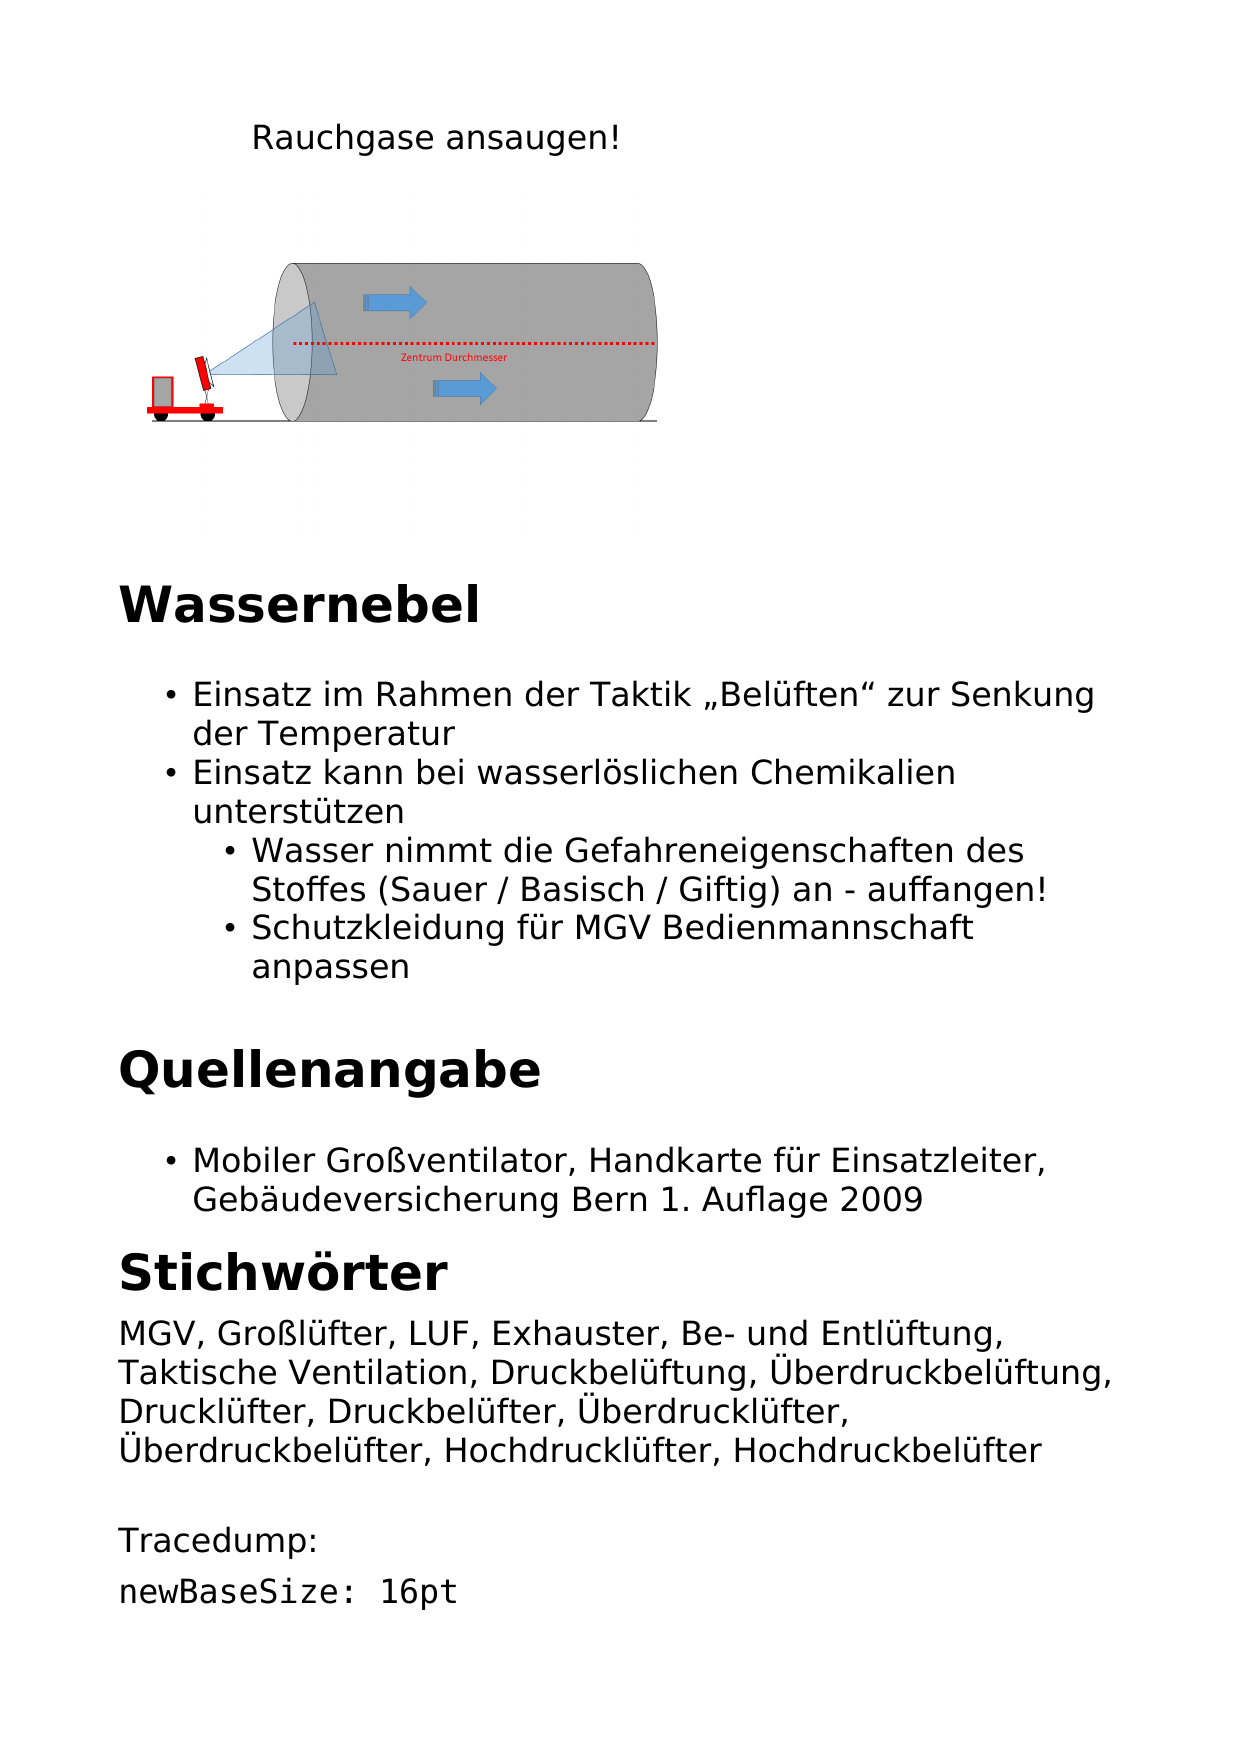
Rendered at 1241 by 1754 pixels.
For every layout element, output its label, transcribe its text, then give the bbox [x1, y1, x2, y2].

subtitle Stichwörter [118, 1244, 1122, 1302]
text newBaseSize: 16pt [118, 1573, 1122, 1612]
text MGV, Großlüfter, LUF, Exhauster, Be- und Entlüftung, Taktische Ventilation, Druckbelüftung, Überdruckbelüftung, Drucklüfter, Druckbelüfter, Überdrucklüfter, Überdruckbelüfter, Hochdrucklüfter, Hochdruckbelüfter [118, 1315, 1122, 1470]
picture [118, 186, 744, 538]
list Rauchgase ansaugen! [236, 118, 1122, 157]
list Wasser nimmt die Gefahreneigenschaften des Stoffes (Sauer / Basisch / Giftig) an - auffangen! [236, 831, 1122, 909]
subtitle Wassernebel [118, 576, 1122, 634]
list Einsatz kann bei wasserlöslichen Chemikalien unterstützen [177, 753, 1122, 831]
list Mobiler Großventilator, Handkarte für Einsatzleiter, Gebäudeversicherung Bern 1. Auflage 2009 [177, 1141, 1122, 1219]
list Einsatz im Rahmen der Taktik „Belüften“ zur Senkung der Temperatur [177, 676, 1122, 753]
text Tracedump: [118, 1483, 1122, 1560]
subtitle Quellenangabe [118, 1041, 1122, 1099]
list Schutzkleidung für MGV Bedienmannschaft anpassen [236, 909, 1122, 987]
